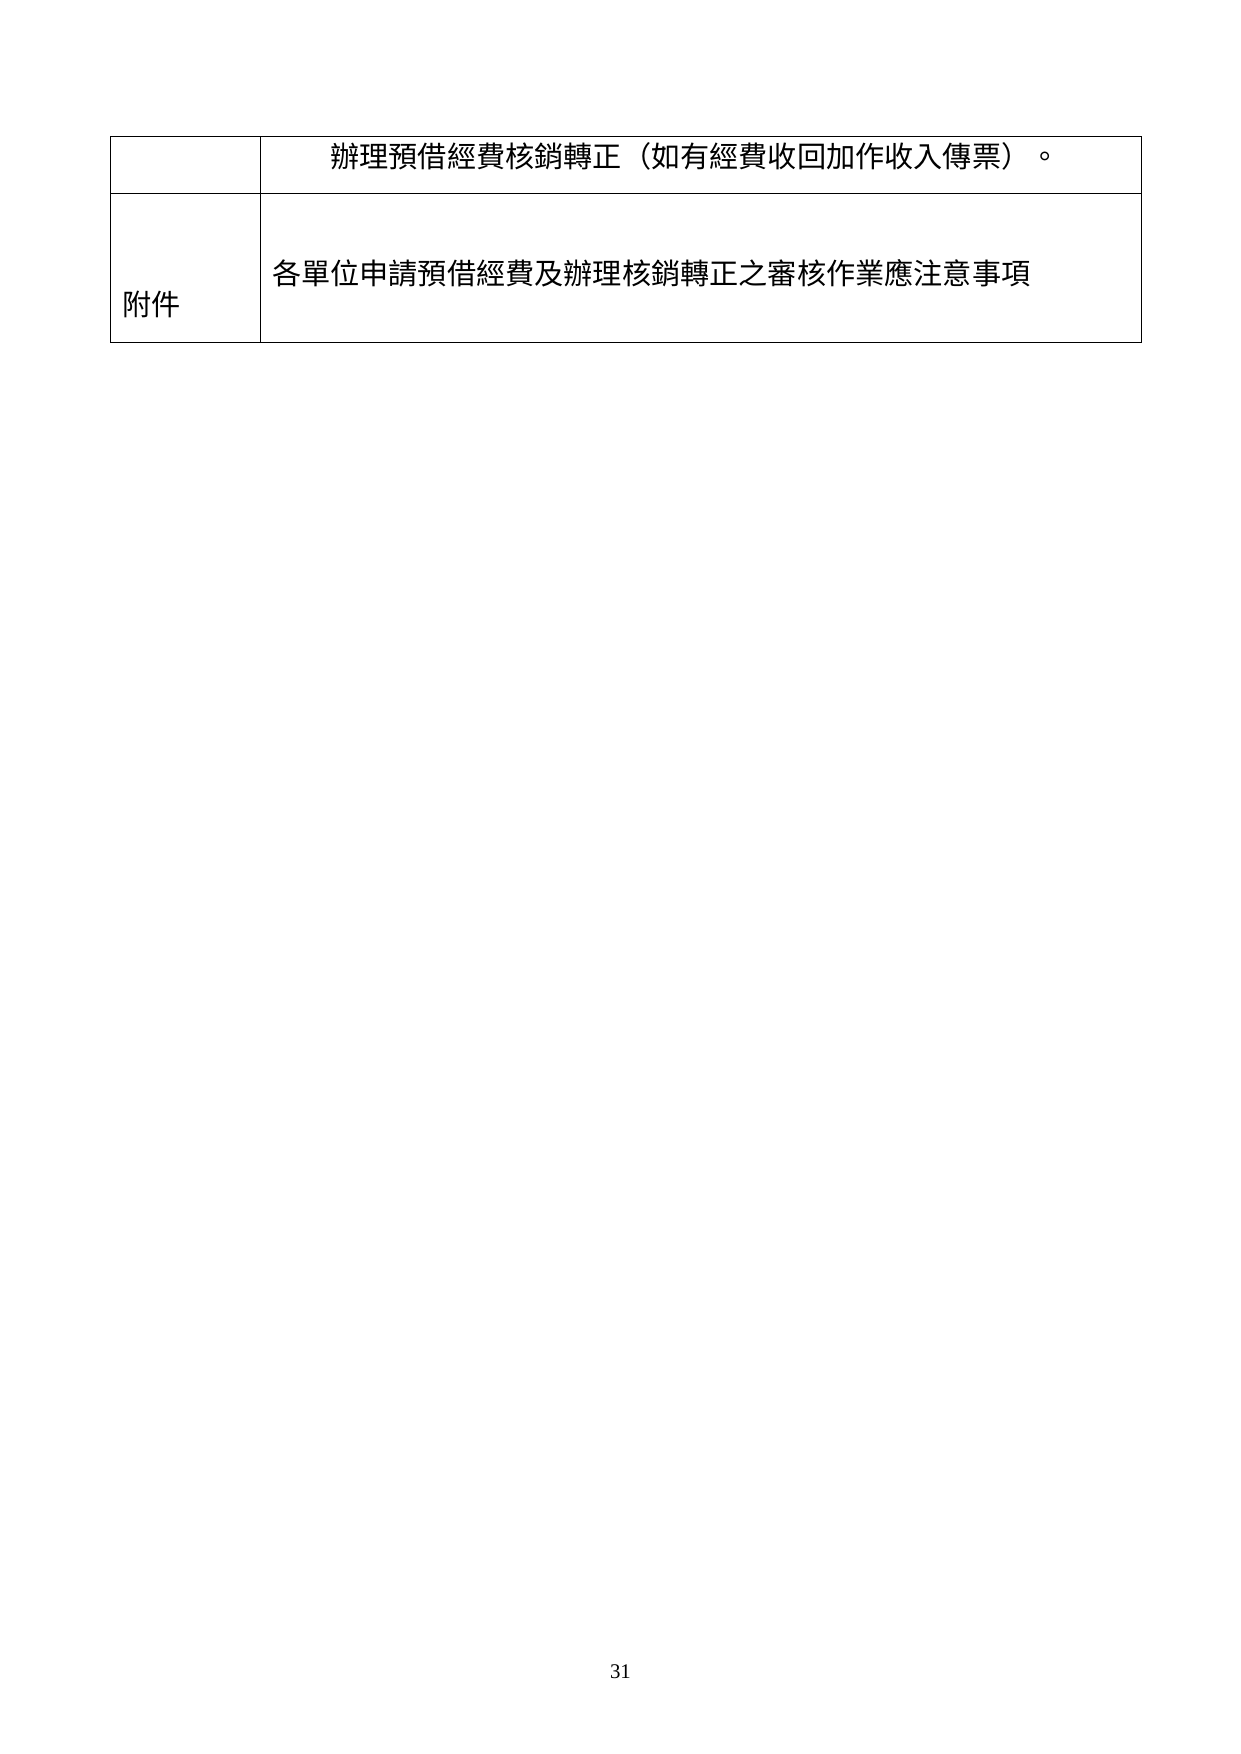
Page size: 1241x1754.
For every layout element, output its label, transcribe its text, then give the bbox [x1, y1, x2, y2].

table_cell 各單位申請預借經費及辦理核銷轉正之審核作業應注意事項 [261, 194, 1141, 342]
table_cell [111, 137, 260, 193]
table_cell 附件 [111, 194, 260, 342]
table_cell 辦理預借經費核銷轉正（如有經費收回加作收入傳票）。 [261, 137, 1141, 193]
